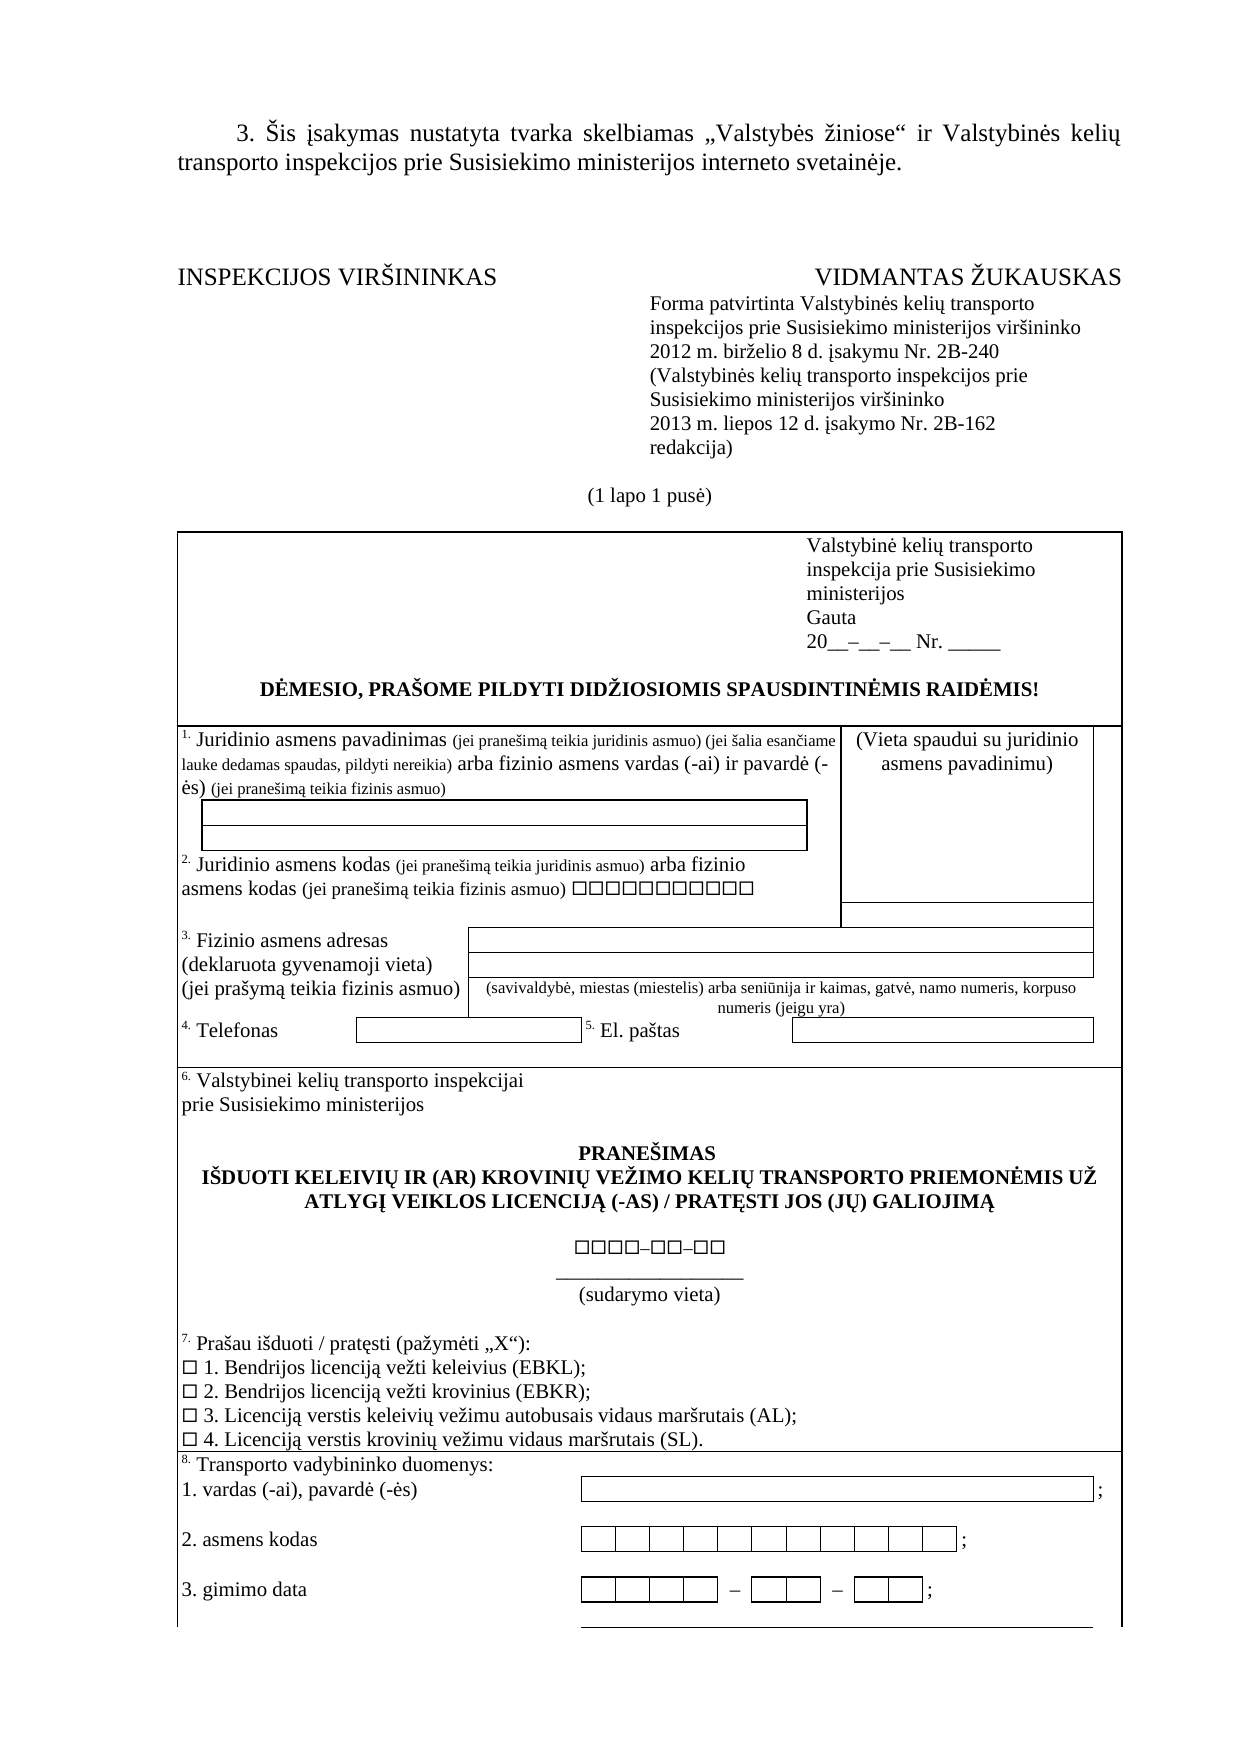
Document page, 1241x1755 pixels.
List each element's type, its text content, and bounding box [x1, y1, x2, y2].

table_cell [841, 953, 1093, 977]
table_cell [203, 801, 806, 825]
table_cell [718, 1527, 751, 1551]
table_cell ; [923, 1576, 957, 1601]
table_cell 1. vardas (-ai), pavardė (-ės) [178, 1476, 581, 1501]
table_cell [1093, 1576, 1121, 1601]
table_cell [1093, 1551, 1121, 1576]
table_cell 6. Valstybinei kelių transporto inspekcijai prie Susisiekimo ministerijos PRANEŠIMAS IŠDUOTI KELEIVIŲ IR (AR) KROVINIŲ VEŽIMO KELIŲ TRANSPORTO PRIEMONĖMIS UŽ ATLYGĮ VEIKLOS LICENCIJĄ (-AS) / PRATĘSTI JOS (JŲ) GALIOJIMĄ [][][][]–[][]–[][] __________________ (sudarymo vieta) [178, 1068, 1121, 1331]
table_cell 2. asmens kodas [178, 1526, 581, 1551]
table_cell [1094, 927, 1121, 952]
table_cell [581, 1452, 1093, 1476]
table_cell ; [1094, 1476, 1121, 1501]
table_cell [582, 1477, 1093, 1501]
table_cell [178, 1501, 581, 1526]
table_cell [582, 1578, 615, 1601]
table_cell [1094, 1017, 1121, 1042]
table_cell [1094, 850, 1121, 927]
table_cell [787, 1578, 820, 1601]
table_cell [1093, 1452, 1121, 1476]
table_cell 8. Transporto vadybininko duomenys: [178, 1452, 581, 1476]
table_header Valstybinė kelių transporto inspekcija prie Susisiekimo ministerijos Gauta 20__–__–__ Nr. _____ DĖMESIO, PRAŠOME PILDYTI DIDŽIOSIOMIS SPAUSDINTINĖMIS RAIDĖMIS! [178, 533, 1121, 725]
table_cell [855, 1578, 888, 1601]
table_cell (savivaldybė, miestas (miestelis) arba seniūnija ir kaimas, gatvė, namo numeris, korpuso numeris (jeigu yra) [469, 978, 1093, 1017]
table_cell [616, 1578, 649, 1601]
table_cell [178, 1601, 581, 1627]
table_cell [808, 799, 840, 825]
table_cell [841, 928, 1093, 952]
table_cell [821, 1527, 854, 1551]
text 2013 m. liepos 12 d. įsakymo Nr. 2B-162 [649, 411, 1122, 435]
table_cell 1. Juridinio asmens pavadinimas (jei pranešimą teikia juridinis asmuo) (jei šalia esančiame lauke dedamas spaudas, pildyti nereikia) arba fizinio asmens vardas (-ai) ir pavardė (-ės) (jei pranešimą teikia fizinis asmuo) [178, 727, 840, 799]
table_cell [793, 1018, 1093, 1042]
table_cell ; [957, 1526, 991, 1551]
table_cell [1093, 1501, 1121, 1526]
table_cell [957, 1576, 991, 1601]
table_cell 7. Prašau išduoti / pratęsti (pažymėti „X“): [] 1. Bendrijos licenciją vežti keleivius (EBKL); [] 2. Bendrijos licenciją vežti krovinius (EBKR); [] 3. Licenciją verstis keleivių vežimu autobusais vidaus maršrutais (AL); [] 4. Licenciją verstis krovinių vežimu vidaus maršrutais (SL). [178, 1331, 1121, 1451]
table_cell [581, 1502, 1093, 1526]
table_cell [1093, 1042, 1121, 1067]
table_cell [752, 1527, 786, 1551]
table_cell [616, 1527, 649, 1551]
table_cell [1059, 1526, 1093, 1551]
table_cell [1093, 1526, 1121, 1551]
table_cell [356, 1043, 581, 1067]
table_cell [650, 1527, 683, 1551]
table_cell 3. Fizinio asmens adresas (deklaruota gyvenamoji vieta) (jei prašymą teikia fizinis asmuo) [178, 927, 468, 1017]
table_cell 4. Telefonas [178, 1017, 356, 1042]
table_cell [1094, 952, 1121, 977]
table_cell [582, 1527, 615, 1551]
table_cell [787, 1527, 820, 1551]
table_cell [793, 1043, 1093, 1067]
table_cell [581, 1601, 1093, 1627]
text Inspekcijos viršininkas Vidmantas Žukauskas [177, 262, 1122, 291]
table_cell [581, 1042, 792, 1067]
table_cell [1094, 825, 1121, 850]
table_cell [889, 1527, 922, 1551]
table_cell (Vieta spaudui su juridinio asmens pavadinimu) [842, 727, 1093, 902]
table_cell [684, 1527, 717, 1551]
table_cell [178, 799, 201, 825]
table_cell [203, 826, 806, 850]
text (1 lapo 1 pusė) [177, 483, 1122, 507]
table_cell [178, 825, 201, 850]
table_cell [808, 825, 840, 850]
table_cell – [821, 1576, 854, 1601]
table_cell [1094, 799, 1121, 825]
table_cell [991, 1526, 1025, 1551]
table_cell [855, 1527, 888, 1551]
table_cell [469, 953, 841, 977]
table_cell [581, 1551, 1093, 1576]
text redakcija) [649, 435, 1122, 459]
table_cell [1025, 1576, 1059, 1601]
text Forma patvirtinta Valstybinės kelių transporto inspekcijos prie Susisiekimo ministerijos viršininko [649, 291, 1122, 339]
text 2012 m. birželio 8 d. įsakymu Nr. 2B-240 [649, 339, 1122, 363]
table_cell [1025, 1526, 1059, 1551]
text (Valstybinės kelių transporto inspekcijos prie Susisiekimo ministerijos viršininko [649, 363, 1122, 411]
table_cell [469, 928, 841, 952]
table_cell [842, 903, 1093, 927]
table_cell [991, 1576, 1025, 1601]
table_cell [1093, 1601, 1121, 1627]
table_cell [1094, 727, 1121, 799]
table_cell [923, 1527, 956, 1551]
table_cell [1059, 1576, 1093, 1601]
table_cell [889, 1578, 922, 1601]
table_cell 5. El. paštas [582, 1017, 792, 1042]
text 3. Šis įsakymas nustatyta tvarka skelbiamas „Valstybės žiniose“ ir Valstybinės kelių transporto inspekcijos prie Susisiekimo ministerijos interneto svetainėje. [177, 118, 1122, 176]
table_cell [752, 1578, 786, 1601]
table_cell [178, 1042, 356, 1067]
table_cell [650, 1578, 683, 1601]
table_cell [178, 1551, 581, 1576]
table_cell [1093, 977, 1121, 1017]
table_cell 3. gimimo data [178, 1576, 581, 1601]
table_cell [807, 850, 840, 927]
table_cell 2. Juridinio asmens kodas (jei pranešimą teikia juridinis asmuo) arba fizinio asmens kodas (jei pranešimą teikia fizinis asmuo) [][][][][][][][][][][] [178, 850, 807, 927]
table_cell [357, 1018, 581, 1042]
table_cell – [718, 1576, 751, 1601]
table_cell [684, 1578, 717, 1601]
